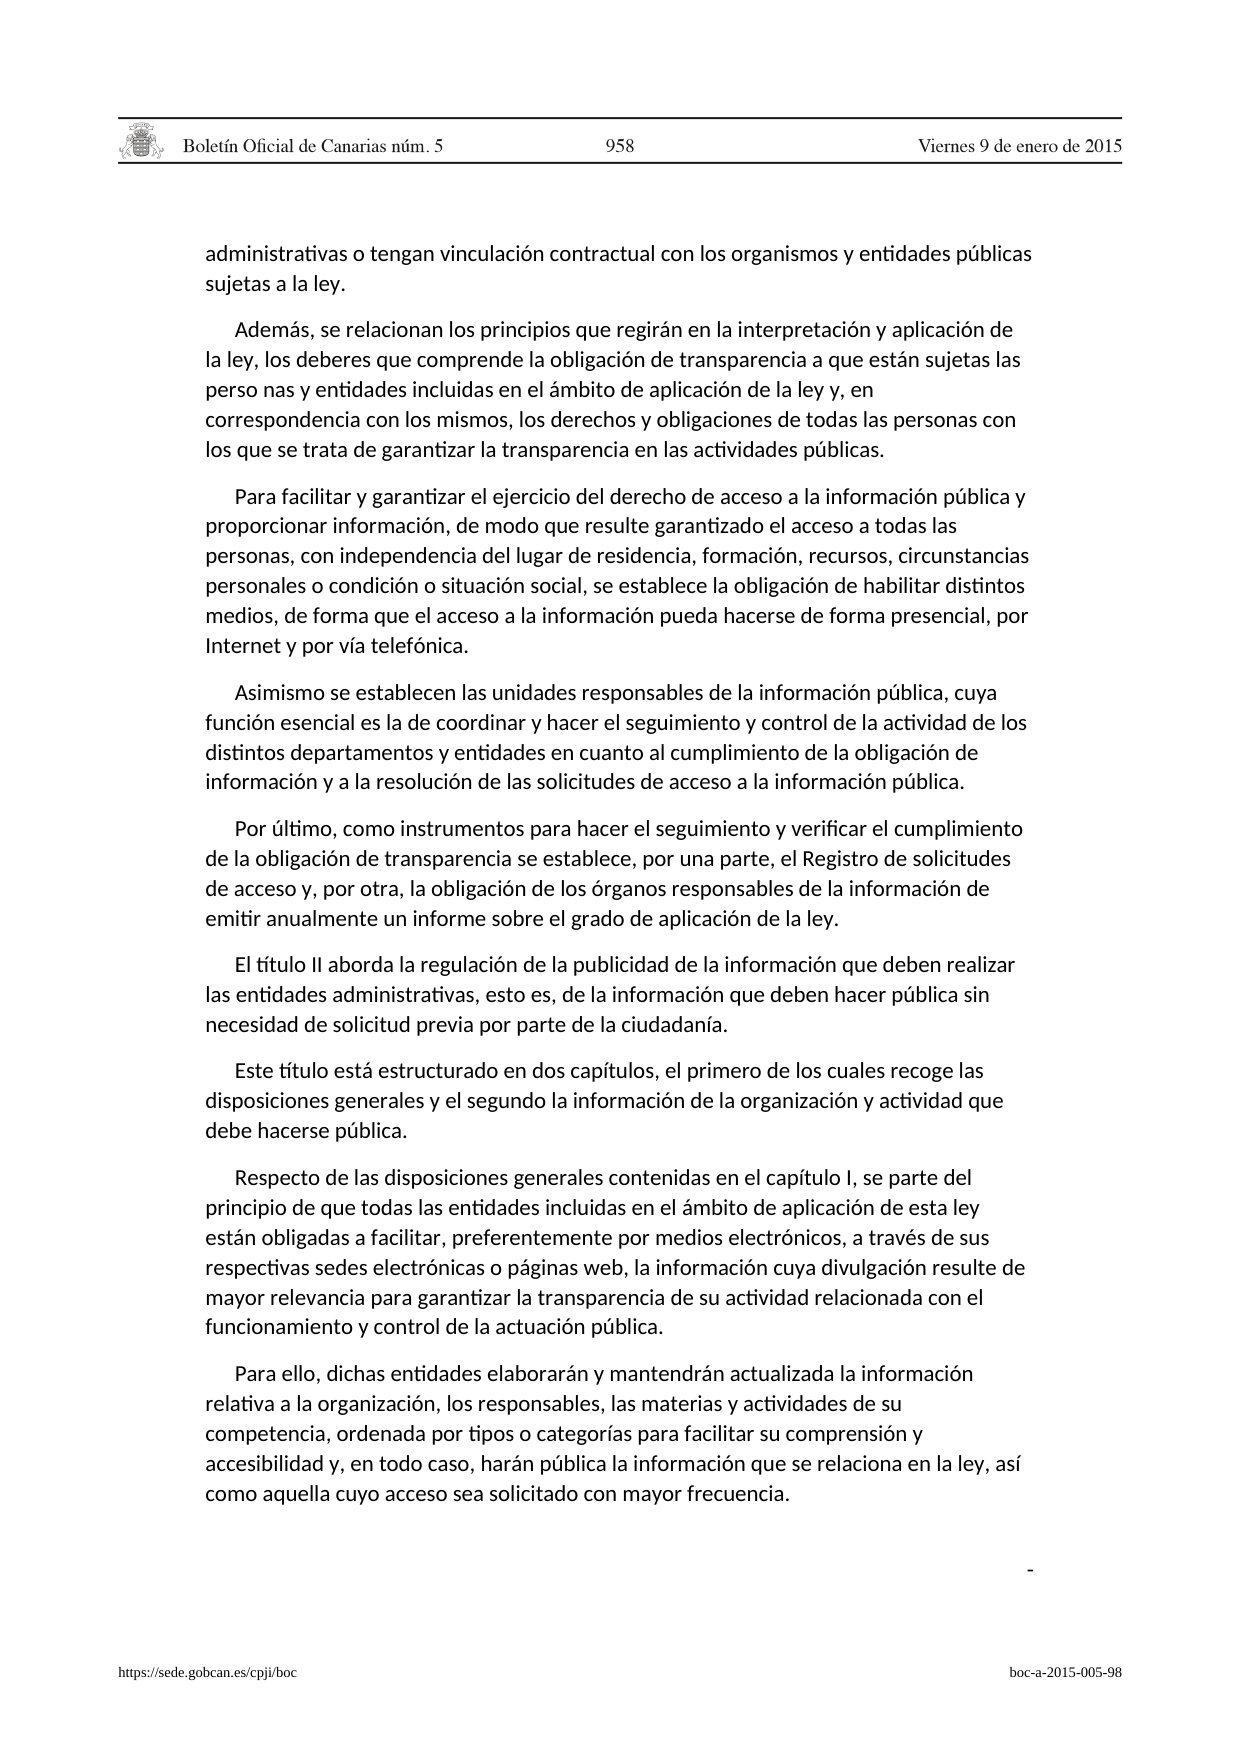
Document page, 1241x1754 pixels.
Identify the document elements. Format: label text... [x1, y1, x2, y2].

text El título II aborda la regulación de la publicidad de la información que deben realizar las entidades administrativas, esto es, de la información que deben hacer pública sin necesidad de solicitud previa por parte de la ciudadanía. [205, 950, 1034, 1038]
text Este título está estructurado en dos capítulos, el primero de los cuales recoge las disposiciones generales y el segundo la información de la organización y actividad que debe hacerse pública. [205, 1057, 1034, 1144]
text Respecto de las disposiciones generales contenidas en el capítulo I, se parte del principio de que todas las entidades incluidas en el ámbito de aplicación de esta ley están obligadas a facilitar, preferentemente por medios electrónicos, a través de sus respectivas sedes electrónicas o páginas web, la información cuya divulgación resulte de mayor relevancia para garantizar la transparencia de su actividad relacionada con el funcionamiento y control de la actuación pública. [205, 1163, 1034, 1341]
text Asimismo se establecen las unidades responsables de la información pública, cuya función esencial es la de coordinar y hacer el seguimiento y control de la actividad de los distintos departamentos y entidades en cuanto al cumplimiento de la obligación de información y a la resolución de las solicitudes de acceso a la información pública. [205, 678, 1034, 796]
text Para ello, dichas entidades elaborarán y mantendrán actualizada la información relativa a la organización, los responsables, las materias y actividades de su competencia, ordenada por tipos o categorías para facilitar su comprensión y accesibilidad y, en todo caso, harán pública la información que se relaciona en la ley, así como aquella cuyo acceso sea solicitado con mayor frecuencia. [205, 1359, 1034, 1507]
text administrativas o tengan vinculación contractual con los organismos y entidades públicas sujetas a la ley. [205, 239, 1034, 297]
text Por último, como instrumentos para hacer el seguimiento y verificar el cumplimiento de la obligación de transparencia se establece, por una parte, el Registro de solicitudes de acceso y, por otra, la obligación de los órganos responsables de la información de emitir anualmente un informe sobre el grado de aplicación de la ley. [205, 814, 1034, 932]
text Para facilitar y garantizar el ejercicio del derecho de acceso a la información pública y proporcionar información, de modo que resulte garantizado el acceso a todas las personas, con independencia del lugar de residencia, formación, recursos, circunstancias personales o condición o situación social, se establece la obligación de habilitar distintos medios, de forma que el acceso a la información pueda hacerse de forma presencial, por Internet y por vía telefónica. [205, 482, 1034, 659]
text Además, se relacionan los principios que regirán en la interpretación y aplicación de la ley, los deberes que comprende la obligación de transparencia a que están sujetas las perso nas y entidades incluidas en el ámbito de aplicación de la ley y, en correspondencia con los mismos, los derechos y obligaciones de todas las personas con los que se trata de garantizar la transparencia en las actividades públicas. [205, 316, 1034, 463]
